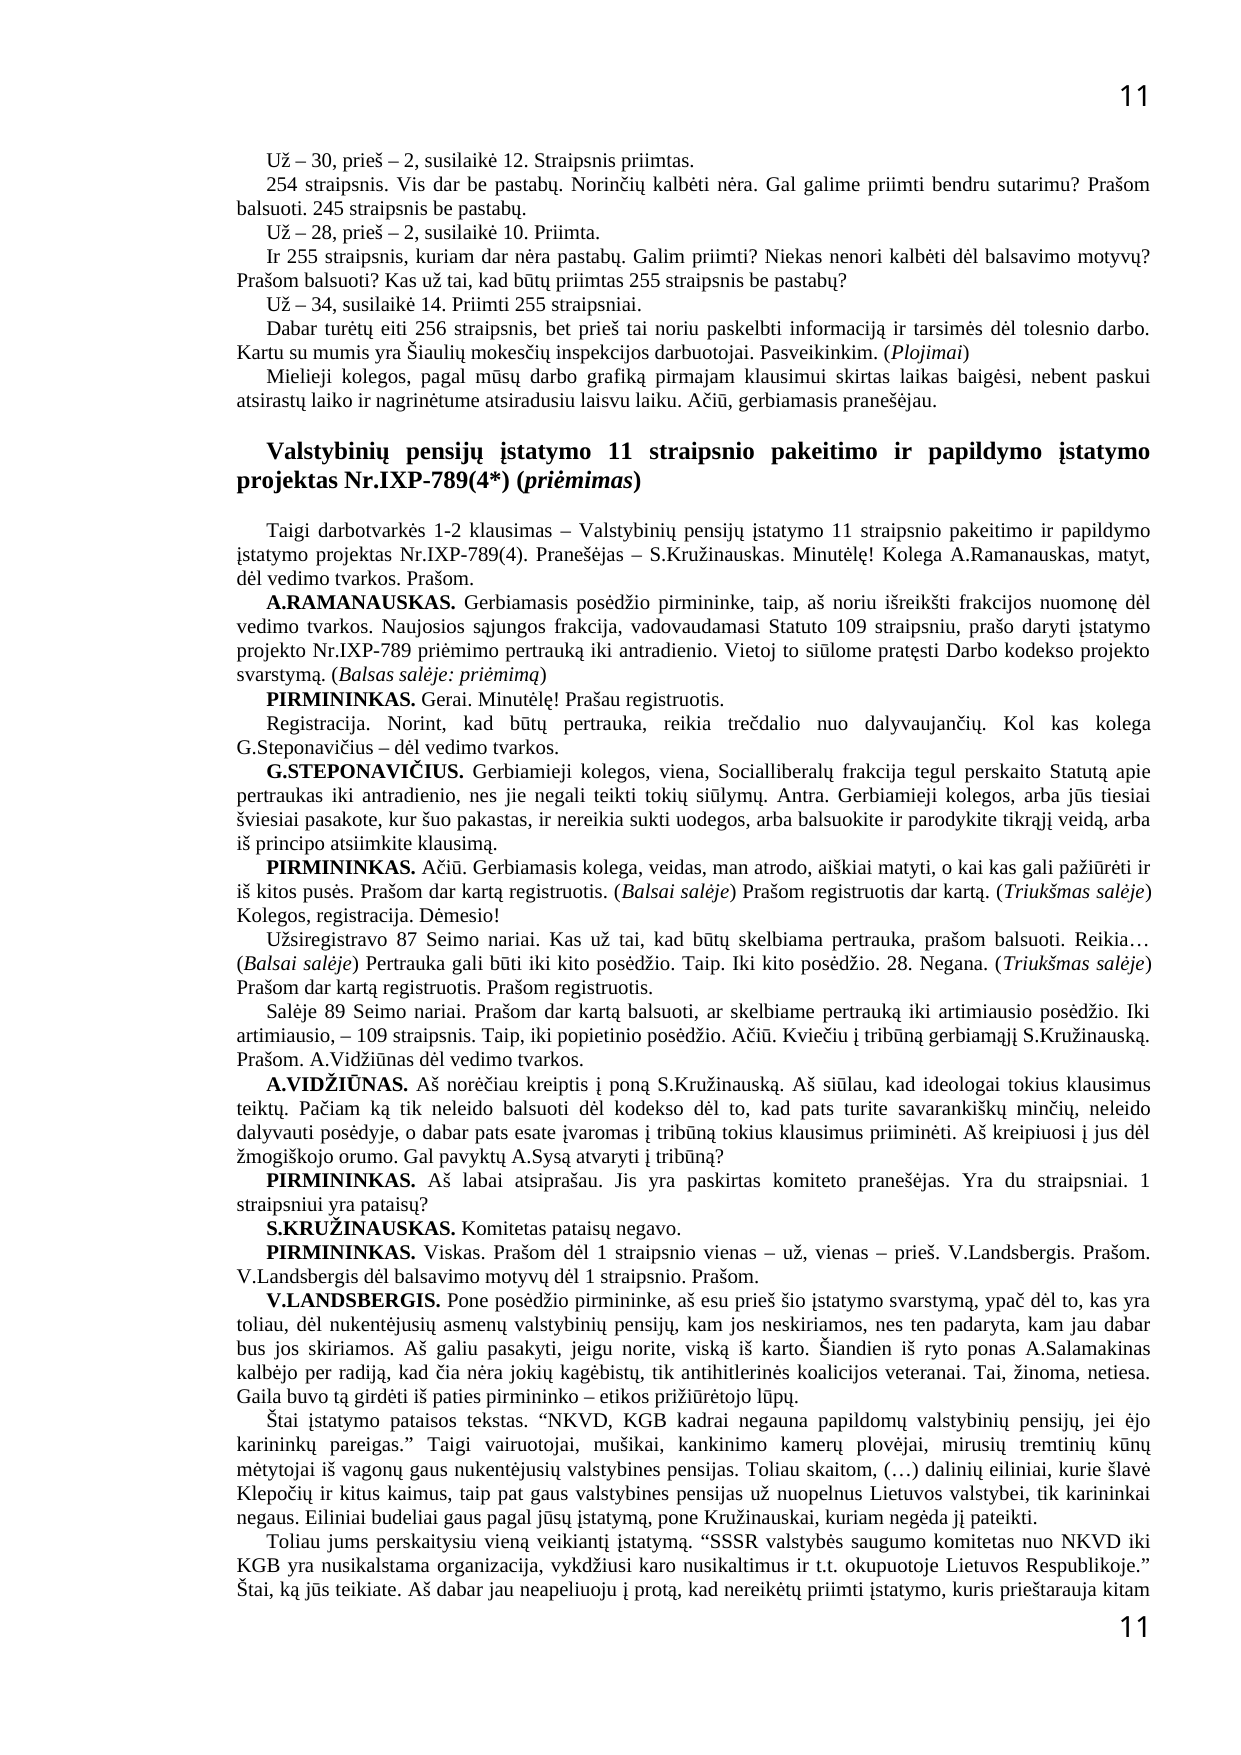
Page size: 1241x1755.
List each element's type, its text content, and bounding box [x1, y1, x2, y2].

text Registracija. Norint, kad būtų pertrauka, reikia trečdalio nuo dalyvaujančių. Kol kas kolega G.Steponavičius – dėl vedimo tvarkos. [236, 711, 1152, 759]
text A.RAMANAUSKAS. Gerbiamasis posėdžio pirmininke, taip, aš noriu išreikšti frakcijos nuomonę dėl vedimo tvarkos. Naujosios sąjungos frakcija, vadovaudamasi Statuto 109 straipsniu, prašo daryti įstatymo projekto Nr.IXP-789 priėmimo pertrauką iki antradienio. Vietoj to siūlome pratęsti Darbo kodekso projekto svarstymą. (Balsas salėje: priėmimą) [236, 590, 1152, 686]
text Ir 255 straipsnis, kuriam dar nėra pastabų. Galim priimti? Niekas nenori kalbėti dėl balsavimo motyvų? Prašom balsuoti? Kas už tai, kad būtų priimtas 255 straipsnis be pastabų? [236, 244, 1152, 292]
text A.VIDŽIŪNAS. Aš norėčiau kreiptis į poną S.Kružinauską. Aš siūlau, kad ideologai tokius klausimus teiktų. Pačiam ką tik neleido balsuoti dėl kodekso dėl to, kad pats turite savarankiškų minčių, neleido dalyvauti posėdyje, o dabar pats esate įvaromas į tribūną tokius klausimus priiminėti. Aš kreipiuosi į jus dėl žmogiškojo orumo. Gal pavyktų A.Sysą atvaryti į tribūną? [236, 1071, 1152, 1168]
text 254 straipsnis. Vis dar be pastabų. Norinčių kalbėti nėra. Gal galime priimti bendru sutarimu? Prašom balsuoti. 245 straipsnis be pastabų. [236, 172, 1152, 220]
text Štai įstatymo pataisos tekstas. “NKVD, KGB kadrai negauna papildomų valstybinių pensijų, jei ėjo karininkų pareigas.” Taigi vairuotojai, mušikai, kankinimo kamerų plovėjai, mirusių tremtinių kūnų mėtytojai iš vagonų gaus nukentėjusių valstybines pensijas. Toliau skaitom, (…) dalinių eiliniai, kurie šlavė Klepočių ir kitus kaimus, taip pat gaus valstybines pensijas už nuopelnus Lietuvos valstybei, tik karininkai negaus. Eiliniai budeliai gaus pagal jūsų įstatymą, pone Kružinauskai, kuriam negėda jį pateikti. [236, 1408, 1152, 1529]
text Už – 34, susilaikė 14. Priimti 255 straipsniai. [236, 292, 1152, 316]
text Užsiregistravo 87 Seimo nariai. Kas už tai, kad būtų skelbiama pertrauka, prašom balsuoti. Reikia… (Balsai salėje) Pertrauka gali būti iki kito posėdžio. Taip. Iki kito posėdžio. 28. Negana. (Triukšmas salėje) Prašom dar kartą registruotis. Prašom registruotis. [236, 927, 1152, 999]
text PIRMININKAS. Ačiū. Gerbiamasis kolega, veidas, man atrodo, aiškiai matyti, o kai kas gali pažiūrėti ir iš kitos pusės. Prašom dar kartą registruotis. (Balsai salėje) Prašom registruotis dar kartą. (Triukšmas salėje) Kolegos, registracija. Dėmesio! [236, 855, 1152, 927]
text Už – 28, prieš – 2, susilaikė 10. Priimta. [236, 220, 1152, 244]
text Dabar turėtų eiti 256 straipsnis, bet prieš tai noriu paskelbti informaciją ir tarsimės dėl tolesnio darbo. Kartu su mumis yra Šiaulių mokesčių inspekcijos darbuotojai. Pasveikinkim. (Plojimai) [236, 316, 1152, 364]
text Toliau jums perskaitysiu vieną veikiantį įstatymą. “SSSR valstybės saugumo komitetas nuo NKVD iki KGB yra nusikalstama organizacija, vykdžiusi karo nusikaltimus ir t.t. okupuotoje Lietuvos Respublikoje.” Štai, ką jūs teikiate. Aš dabar jau neapeliuoju į protą, kad nereikėtų priimti įstatymo, kuris prieštarauja kitam [236, 1529, 1152, 1601]
text Taigi darbotvarkės 1-2 klausimas – Valstybinių pensijų įstatymo 11 straipsnio pakeitimo ir papildymo įstatymo projektas Nr.IXP-789(4). Pranešėjas – S.Kružinauskas. Minutėlę! Kolega A.Ramanauskas, matyt, dėl vedimo tvarkos. Prašom. [236, 518, 1152, 590]
text PIRMININKAS. Viskas. Prašom dėl 1 straipsnio vienas – už, vienas – prieš. V.Landsbergis. Prašom. V.Landsbergis dėl balsavimo motyvų dėl 1 straipsnio. Prašom. [236, 1240, 1152, 1288]
text V.LANDSBERGIS. Pone posėdžio pirmininke, aš esu prieš šio įstatymo svarstymą, ypač dėl to, kas yra toliau, dėl nukentėjusių asmenų valstybinių pensijų, kam jos neskiriamos, nes ten padaryta, kam jau dabar bus jos skiriamos. Aš galiu pasakyti, jeigu norite, viską iš karto. Šiandien iš ryto ponas A.Salamakinas kalbėjo per radiją, kad čia nėra jokių kagėbistų, tik antihitlerinės koalicijos veteranai. Tai, žinoma, netiesa. Gaila buvo tą girdėti iš paties pirmininko – etikos prižiūrėtojo lūpų. [236, 1288, 1152, 1408]
text Salėje 89 Seimo nariai. Prašom dar kartą balsuoti, ar skelbiame pertrauką iki artimiausio posėdžio. Iki artimiausio, – 109 straipsnis. Taip, iki popietinio posėdžio. Ačiū. Kviečiu į tribūną gerbiamąjį S.Kružinauską. Prašom. A.Vidžiūnas dėl vedimo tvarkos. [236, 999, 1152, 1071]
text PIRMININKAS. Gerai. Minutėlę! Prašau registruotis. [236, 686, 1152, 711]
text Mielieji kolegos, pagal mūsų darbo grafiką pirmajam klausimui skirtas laikas baigėsi, nebent paskui atsirastų laiko ir nagrinėtume atsiradusiu laisvu laiku. Ačiū, gerbiamasis pranešėjau. [236, 364, 1152, 412]
text Už – 30, prieš – 2, susilaikė 12. Straipsnis priimtas. [236, 148, 1152, 172]
text S.KRUŽINAUSKAS. Komitetas pataisų negavo. [236, 1216, 1152, 1240]
text Valstybinių pensijų įstatymo 11 straipsnio pakeitimo ir papildymo įstatymo projektas Nr.IXP-789(4*) (priėmimas) [236, 436, 1152, 494]
text G.STEPONAVIČIUS. Gerbiamieji kolegos, viena, Socialliberalų frakcija tegul perskaito Statutą apie pertraukas iki antradienio, nes jie negali teikti tokių siūlymų. Antra. Gerbiamieji kolegos, arba jūs tiesiai šviesiai pasakote, kur šuo pakastas, ir nereikia sukti uodegos, arba balsuokite ir parodykite tikrąjį veidą, arba iš principo atsiimkite klausimą. [236, 759, 1152, 855]
text PIRMININKAS. Aš labai atsiprašau. Jis yra paskirtas komiteto pranešėjas. Yra du straipsniai. 1 straipsniui yra pataisų? [236, 1168, 1152, 1216]
